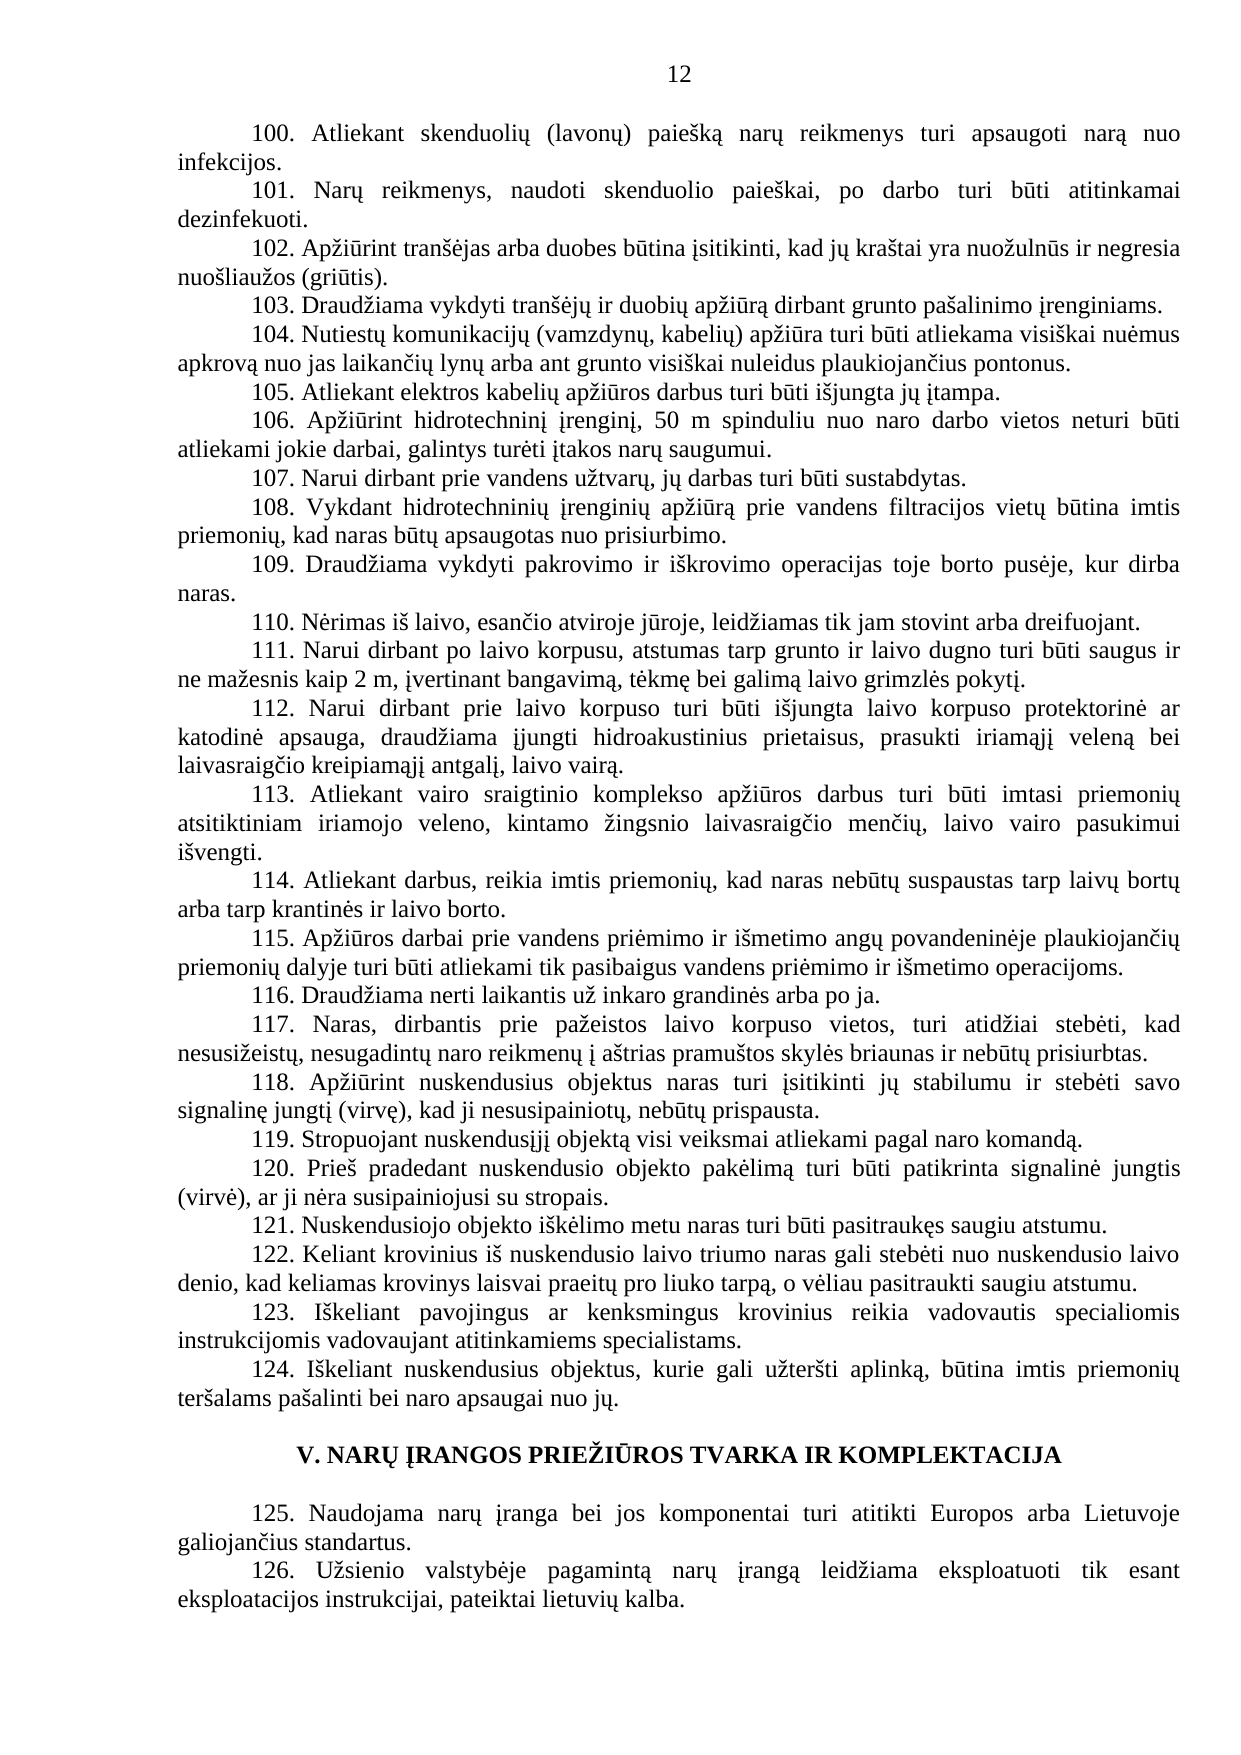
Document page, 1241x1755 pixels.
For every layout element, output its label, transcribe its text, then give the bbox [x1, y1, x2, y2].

text 116. Draudžiama nerti laikantis už inkaro grandinės arba po ja. [177, 981, 1181, 1009]
text 105. Atliekant elektros kabelių apžiūros darbus turi būti išjungta jų įtampa. [177, 377, 1181, 406]
text 122. Keliant krovinius iš nuskendusio laivo triumo naras gali stebėti nuo nuskendusio laivo denio, kad keliamas krovinys laisvai praeitų pro liuko tarpą, o vėliau pasitraukti saugiu atstumu. [177, 1239, 1181, 1297]
text 104. Nutiestų komunikacijų (vamzdynų, kabelių) apžiūra turi būti atliekama visiškai nuėmus apkrovą nuo jas laikančių lynų arba ant grunto visiškai nuleidus plaukiojančius pontonus. [177, 319, 1181, 377]
text 117. Naras, dirbantis prie pažeistos laivo korpuso vietos, turi atidžiai stebėti, kad nesusižeistų, nesugadintų naro reikmenų į aštrias pramuštos skylės briaunas ir nebūtų prisiurbtas. [177, 1009, 1181, 1067]
text 111. Narui dirbant po laivo korpusu, atstumas tarp grunto ir laivo dugno turi būti saugus ir ne mažesnis kaip 2 m, įvertinant bangavimą, tėkmę bei galimą laivo grimzlės pokytį. [177, 636, 1181, 693]
text 110. Nėrimas iš laivo, esančio atviroje jūroje, leidžiamas tik jam stovint arba dreifuojant. [177, 607, 1181, 636]
text 121. Nuskendusiojo objekto iškėlimo metu naras turi būti pasitraukęs saugiu atstumu. [177, 1211, 1181, 1239]
text 107. Narui dirbant prie vandens užtvarų, jų darbas turi būti sustabdytas. [177, 463, 1181, 492]
text 123. Iškeliant pavojingus ar kenksmingus krovinius reikia vadovautis specialiomis instrukcijomis vadovaujant atitinkamiems specialistams. [177, 1297, 1181, 1354]
text 103. Draudžiama vykdyti tranšėjų ir duobių apžiūrą dirbant grunto pašalinimo įrenginiams. [177, 291, 1181, 319]
text 113. Atliekant vairo sraigtinio komplekso apžiūros darbus turi būti imtasi priemonių atsitiktiniam iriamojo veleno, kintamo žingsnio laivasraigčio menčių, laivo vairo pasukimui išvengti. [177, 779, 1181, 866]
text 102. Apžiūrint tranšėjas arba duobes būtina įsitikinti, kad jų kraštai yra nuožulnūs ir negresia nuošliaužos (griūtis). [177, 233, 1181, 291]
text 120. Prieš pradedant nuskendusio objekto pakėlimą turi būti patikrinta signalinė jungtis (virvė), ar ji nėra susipainiojusi su stropais. [177, 1153, 1181, 1211]
text 124. Iškeliant nuskendusius objektus, kurie gali užteršti aplinką, būtina imtis priemonių teršalams pašalinti bei naro apsaugai nuo jų. [177, 1354, 1181, 1412]
text 106. Apžiūrint hidrotechninį įrenginį, 50 m spinduliu nuo naro darbo vietos neturi būti atliekami jokie darbai, galintys turėti įtakos narų saugumui. [177, 406, 1181, 463]
text 112. Narui dirbant prie laivo korpuso turi būti išjungta laivo korpuso protektorinė ar katodinė apsauga, draudžiama įjungti hidroakustinius prietaisus, prasukti iriamąjį veleną bei laivasraigčio kreipiamąjį antgalį, laivo vairą. [177, 693, 1181, 779]
text 101. Narų reikmenys, naudoti skenduolio paieškai, po darbo turi būti atitinkamai dezinfekuoti. [177, 176, 1181, 233]
text 126. Užsienio valstybėje pagamintą narų įrangą leidžiama eksploatuoti tik esant eksploatacijos instrukcijai, pateiktai lietuvių kalba. [177, 1556, 1181, 1613]
text 100. Atliekant skenduolių (lavonų) paiešką narų reikmenys turi apsaugoti narą nuo infekcijos. [177, 118, 1181, 176]
text 119. Stropuojant nuskendusįjį objektą visi veiksmai atliekami pagal naro komandą. [177, 1124, 1181, 1153]
text 109. Draudžiama vykdyti pakrovimo ir iškrovimo operacijas toje borto pusėje, kur dirba naras. [177, 549, 1181, 607]
text 125. Naudojama narų įranga bei jos komponentai turi atitikti Europos arba Lietuvoje galiojančius standartus. [177, 1498, 1181, 1556]
text 108. Vykdant hidrotechninių įrenginių apžiūrą prie vandens filtracijos vietų būtina imtis priemonių, kad naras būtų apsaugotas nuo prisiurbimo. [177, 492, 1181, 549]
text V. NARŲ ĮRANGOS PRIEŽIŪROS TVARKA IR KOMPLEKTACIJA [177, 1441, 1181, 1469]
text 115. Apžiūros darbai prie vandens priėmimo ir išmetimo angų povandeninėje plaukiojančių priemonių dalyje turi būti atliekami tik pasibaigus vandens priėmimo ir išmetimo operacijoms. [177, 923, 1181, 981]
text 118. Apžiūrint nuskendusius objektus naras turi įsitikinti jų stabilumu ir stebėti savo signalinę jungtį (virvę), kad ji nesusipainiotų, nebūtų prispausta. [177, 1067, 1181, 1124]
text 114. Atliekant darbus, reikia imtis priemonių, kad naras nebūtų suspaustas tarp laivų bortų arba tarp krantinės ir laivo borto. [177, 866, 1181, 923]
